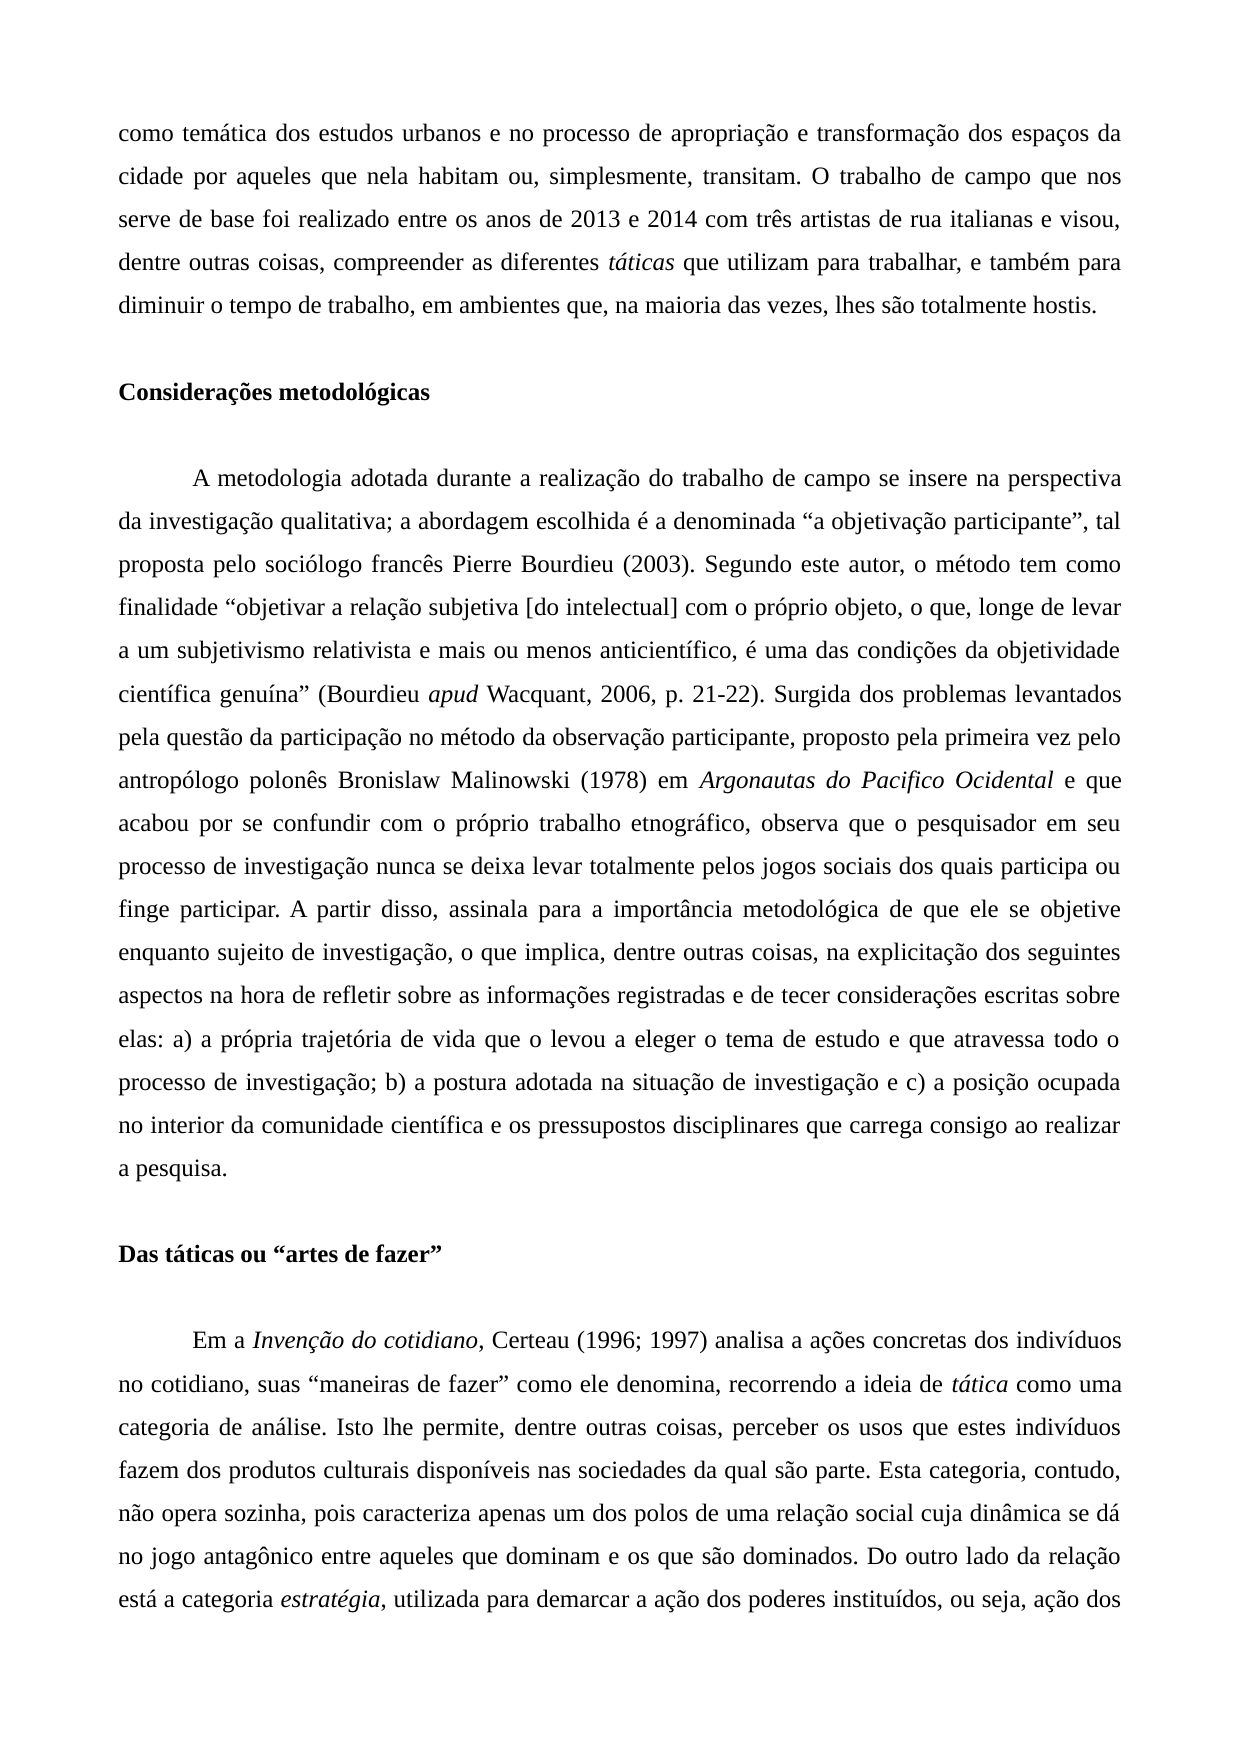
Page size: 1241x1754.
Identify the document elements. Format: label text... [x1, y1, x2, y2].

text A metodologia adotada durante a realização do trabalho de campo se insere na perspectiva da investigação qualitativa; a abordagem escolhida é a denominada “a objetivação participante”, tal proposta pelo sociólogo francês Pierre Bourdieu (2003). Segundo este autor, o método tem como finalidade “objetivar a relação subjetiva [do intelectual] com o próprio objeto, o que, longe de levar a um subjetivismo relativista e mais ou menos anticientífico, é uma das condições da objetividade científica genuína” (Bourdieu apud Wacquant, 2006, p. 21-22). Surgida dos problemas levantados pela questão da participação no método da observação participante, proposto pela primeira vez pelo antropólogo polonês Bronislaw Malinowski (1978) em Argonautas do Pacifico Ocidental e que acabou por se confundir com o próprio trabalho etnográfico, observa que o pesquisador em seu processo de investigação nunca se deixa levar totalmente pelos jogos sociais dos quais participa ou finge participar. A partir disso, assinala para a importância metodológica de que ele se objetive enquanto sujeito de investigação, o que implica, dentre outras coisas, na explicitação dos seguintes aspectos na hora de refletir sobre as informações registradas e de tecer considerações escritas sobre elas: a) a própria trajetória de vida que o levou a eleger o tema de estudo e que atravessa todo o processo de investigação; b) a postura adotada na situação de investigação e c) a posição ocupada no interior da comunidade científica e os pressupostos disciplinares que carrega consigo ao realizar a pesquisa. [118, 463, 1122, 1182]
text Considerações metodológicas [118, 377, 1122, 406]
text como temática dos estudos urbanos e no processo de apropriação e transformação dos espaços da cidade por aqueles que nela habitam ou, simplesmente, transitam. O trabalho de campo que nos serve de base foi realizado entre os anos de 2013 e 2014 com três artistas de rua italianas e visou, dentre outras coisas, compreender as diferentes táticas que utilizam para trabalhar, e também para diminuir o tempo de trabalho, em ambientes que, na maioria das vezes, lhes são totalmente hostis. [118, 118, 1122, 319]
text Das táticas ou “artes de fazer” [118, 1239, 1122, 1268]
text Em a Invenção do cotidiano, Certeau (1996; 1997) analisa a ações concretas dos indivíduos no cotidiano, suas “maneiras de fazer” como ele denomina, recorrendo a ideia de tática como uma categoria de análise. Isto lhe permite, dentre outras coisas, perceber os usos que estes indivíduos fazem dos produtos culturais disponíveis nas sociedades da qual são parte. Esta categoria, contudo, não opera sozinha, pois caracteriza apenas um dos polos de uma relação social cuja dinâmica se dá no jogo antagônico entre aqueles que dominam e os que são dominados. Do outro lado da relação está a categoria estratégia, utilizada para demarcar a ação dos poderes instituídos, ou seja, ação dos [118, 1326, 1122, 1613]
